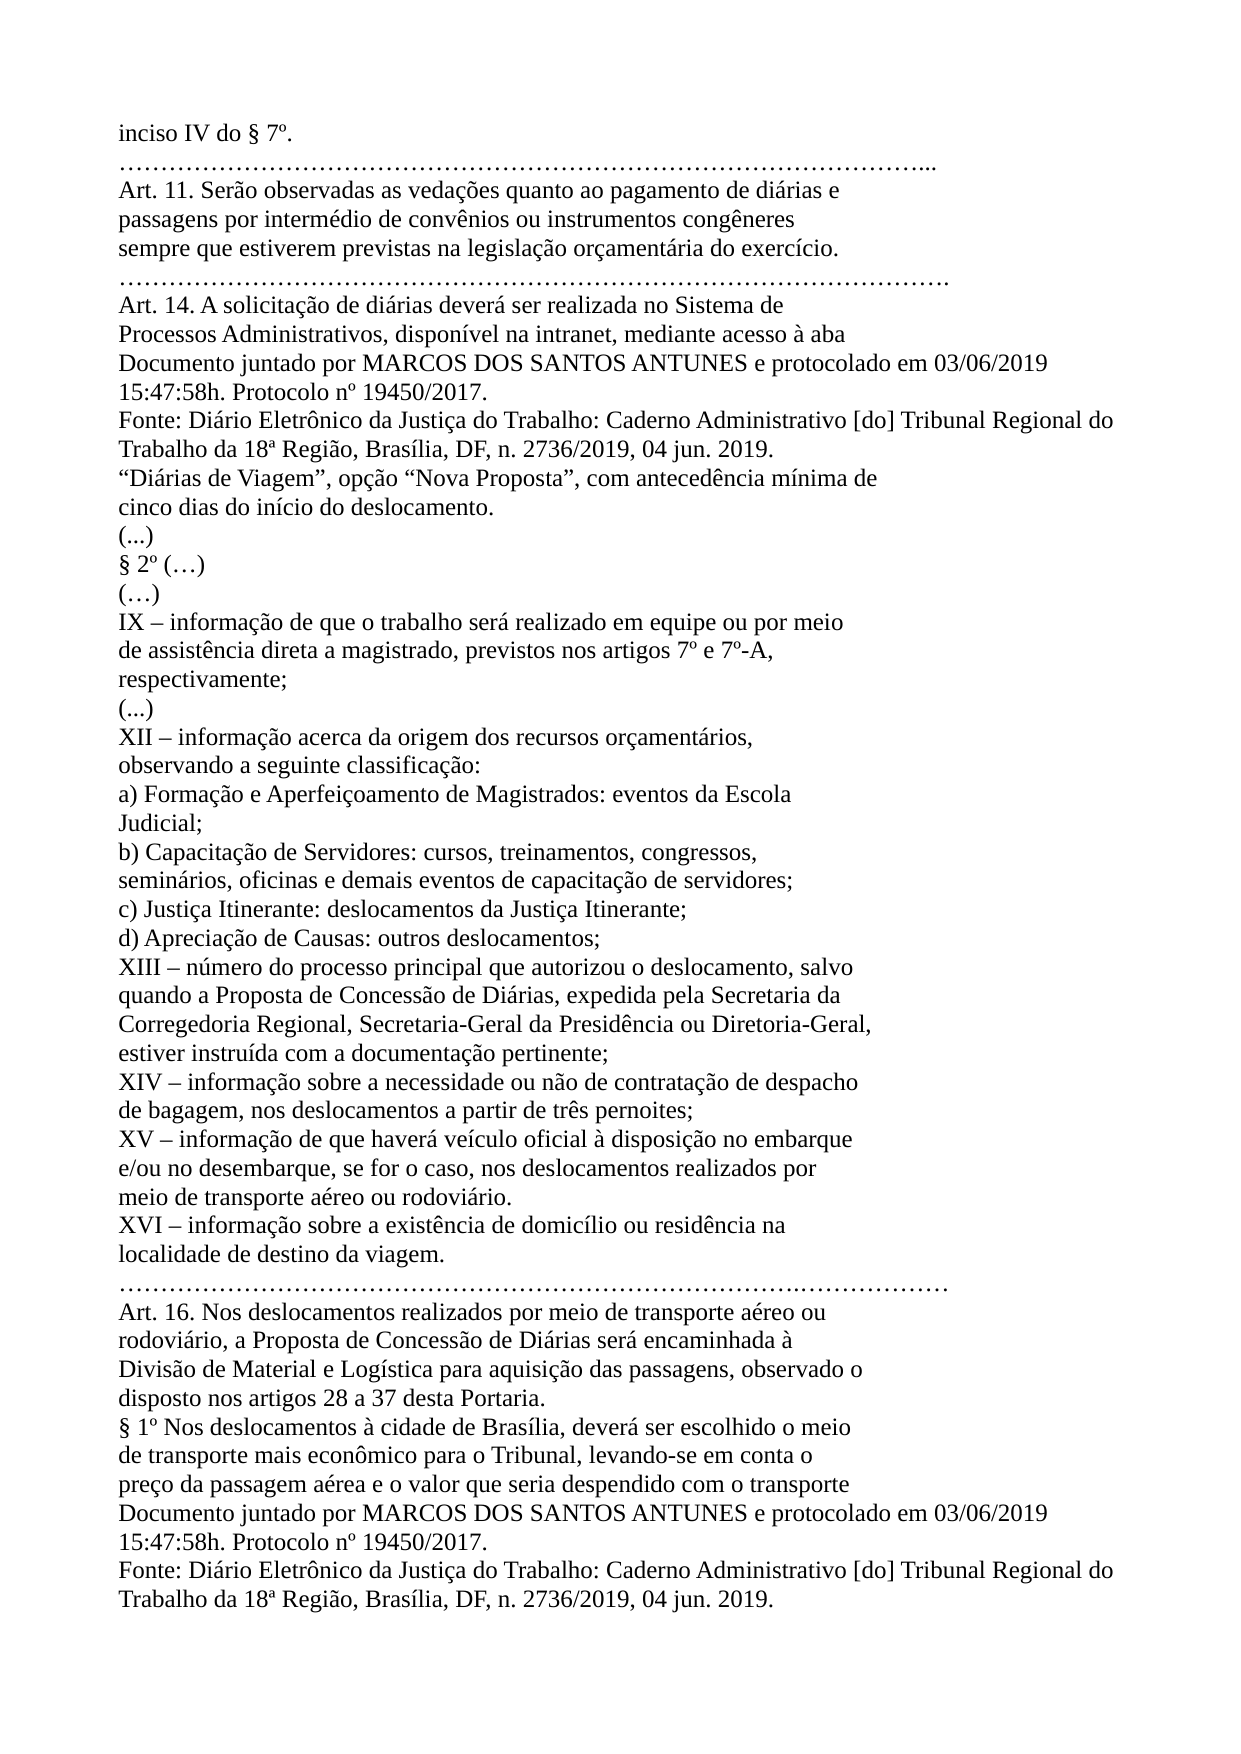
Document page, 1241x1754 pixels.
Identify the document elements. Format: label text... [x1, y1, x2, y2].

text Documento juntado por MARCOS DOS SANTOS ANTUNES e protocolado em 03/06/2019 15:47:58h. Protocolo nº 19450/2017. [118, 1498, 1122, 1556]
text Fonte: Diário Eletrônico da Justiça do Trabalho: Caderno Administrativo [do] Tribunal Regional do Trabalho da 18ª Região, Brasília, DF, n. 2736/2019, 04 jun. 2019. [118, 1556, 1122, 1613]
text XIV – informação sobre a necessidade ou não de contratação de despacho [118, 1067, 1122, 1096]
text inciso IV do § 7º. [118, 118, 1122, 147]
text localidade de destino da viagem. [118, 1239, 1122, 1268]
text (…) [118, 578, 1122, 607]
text seminários, oficinas e demais eventos de capacitação de servidores; [118, 866, 1122, 894]
text § 1º Nos deslocamentos à cidade de Brasília, deverá ser escolhido o meio [118, 1412, 1122, 1441]
text Judicial; [118, 808, 1122, 837]
text ………………………………………………………………………………………. [118, 262, 1122, 291]
text § 2º (…) [118, 549, 1122, 578]
text preço da passagem aérea e o valor que seria despendido com o transporte [118, 1469, 1122, 1498]
text a) Formação e Aperfeiçoamento de Magistrados: eventos da Escola [118, 779, 1122, 808]
text respectivamente; [118, 664, 1122, 693]
text Fonte: Diário Eletrônico da Justiça do Trabalho: Caderno Administrativo [do] Tribunal Regional do Trabalho da 18ª Região, Brasília, DF, n. 2736/2019, 04 jun. 2019. [118, 406, 1122, 463]
text XIII – número do processo principal que autorizou o deslocamento, salvo [118, 952, 1122, 981]
text de transporte mais econômico para o Tribunal, levando-se em conta o [118, 1441, 1122, 1469]
text Processos Administrativos, disponível na intranet, mediante acesso à aba [118, 319, 1122, 348]
text d) Apreciação de Causas: outros deslocamentos; [118, 923, 1122, 952]
text de bagagem, nos deslocamentos a partir de três pernoites; [118, 1096, 1122, 1124]
text quando a Proposta de Concessão de Diárias, expedida pela Secretaria da [118, 981, 1122, 1009]
text cinco dias do início do deslocamento. [118, 492, 1122, 521]
text e/ou no desembarque, se for o caso, nos deslocamentos realizados por [118, 1153, 1122, 1182]
text Divisão de Material e Logística para aquisição das passagens, observado o [118, 1354, 1122, 1383]
text XII – informação acerca da origem dos recursos orçamentários, [118, 722, 1122, 751]
text (...) [118, 693, 1122, 722]
text ……………………………………………………………………….……………… [118, 1268, 1122, 1297]
text Art. 16. Nos deslocamentos realizados por meio de transporte aéreo ou [118, 1297, 1122, 1326]
text Corregedoria Regional, Secretaria-Geral da Presidência ou Diretoria-Geral, [118, 1009, 1122, 1038]
text sempre que estiverem previstas na legislação orçamentária do exercício. [118, 233, 1122, 262]
text rodoviário, a Proposta de Concessão de Diárias será encaminhada à [118, 1326, 1122, 1354]
text passagens por intermédio de convênios ou instrumentos congêneres [118, 204, 1122, 233]
text Documento juntado por MARCOS DOS SANTOS ANTUNES e protocolado em 03/06/2019 15:47:58h. Protocolo nº 19450/2017. [118, 348, 1122, 406]
text “Diárias de Viagem”, opção “Nova Proposta”, com antecedência mínima de [118, 463, 1122, 492]
text Art. 14. A solicitação de diárias deverá ser realizada no Sistema de [118, 291, 1122, 319]
text XV – informação de que haverá veículo oficial à disposição no embarque [118, 1124, 1122, 1153]
text observando a seguinte classificação: [118, 751, 1122, 779]
text estiver instruída com a documentação pertinente; [118, 1038, 1122, 1067]
text meio de transporte aéreo ou rodoviário. [118, 1182, 1122, 1211]
text IX – informação de que o trabalho será realizado em equipe ou por meio [118, 607, 1122, 636]
text b) Capacitação de Servidores: cursos, treinamentos, congressos, [118, 837, 1122, 866]
text XVI – informação sobre a existência de domicílio ou residência na [118, 1211, 1122, 1239]
text ……………………………………………………………………………………... [118, 147, 1122, 176]
text (...) [118, 521, 1122, 549]
text c) Justiça Itinerante: deslocamentos da Justiça Itinerante; [118, 894, 1122, 923]
text disposto nos artigos 28 a 37 desta Portaria. [118, 1383, 1122, 1412]
text de assistência direta a magistrado, previstos nos artigos 7º e 7º-A, [118, 636, 1122, 664]
text Art. 11. Serão observadas as vedações quanto ao pagamento de diárias e [118, 176, 1122, 204]
